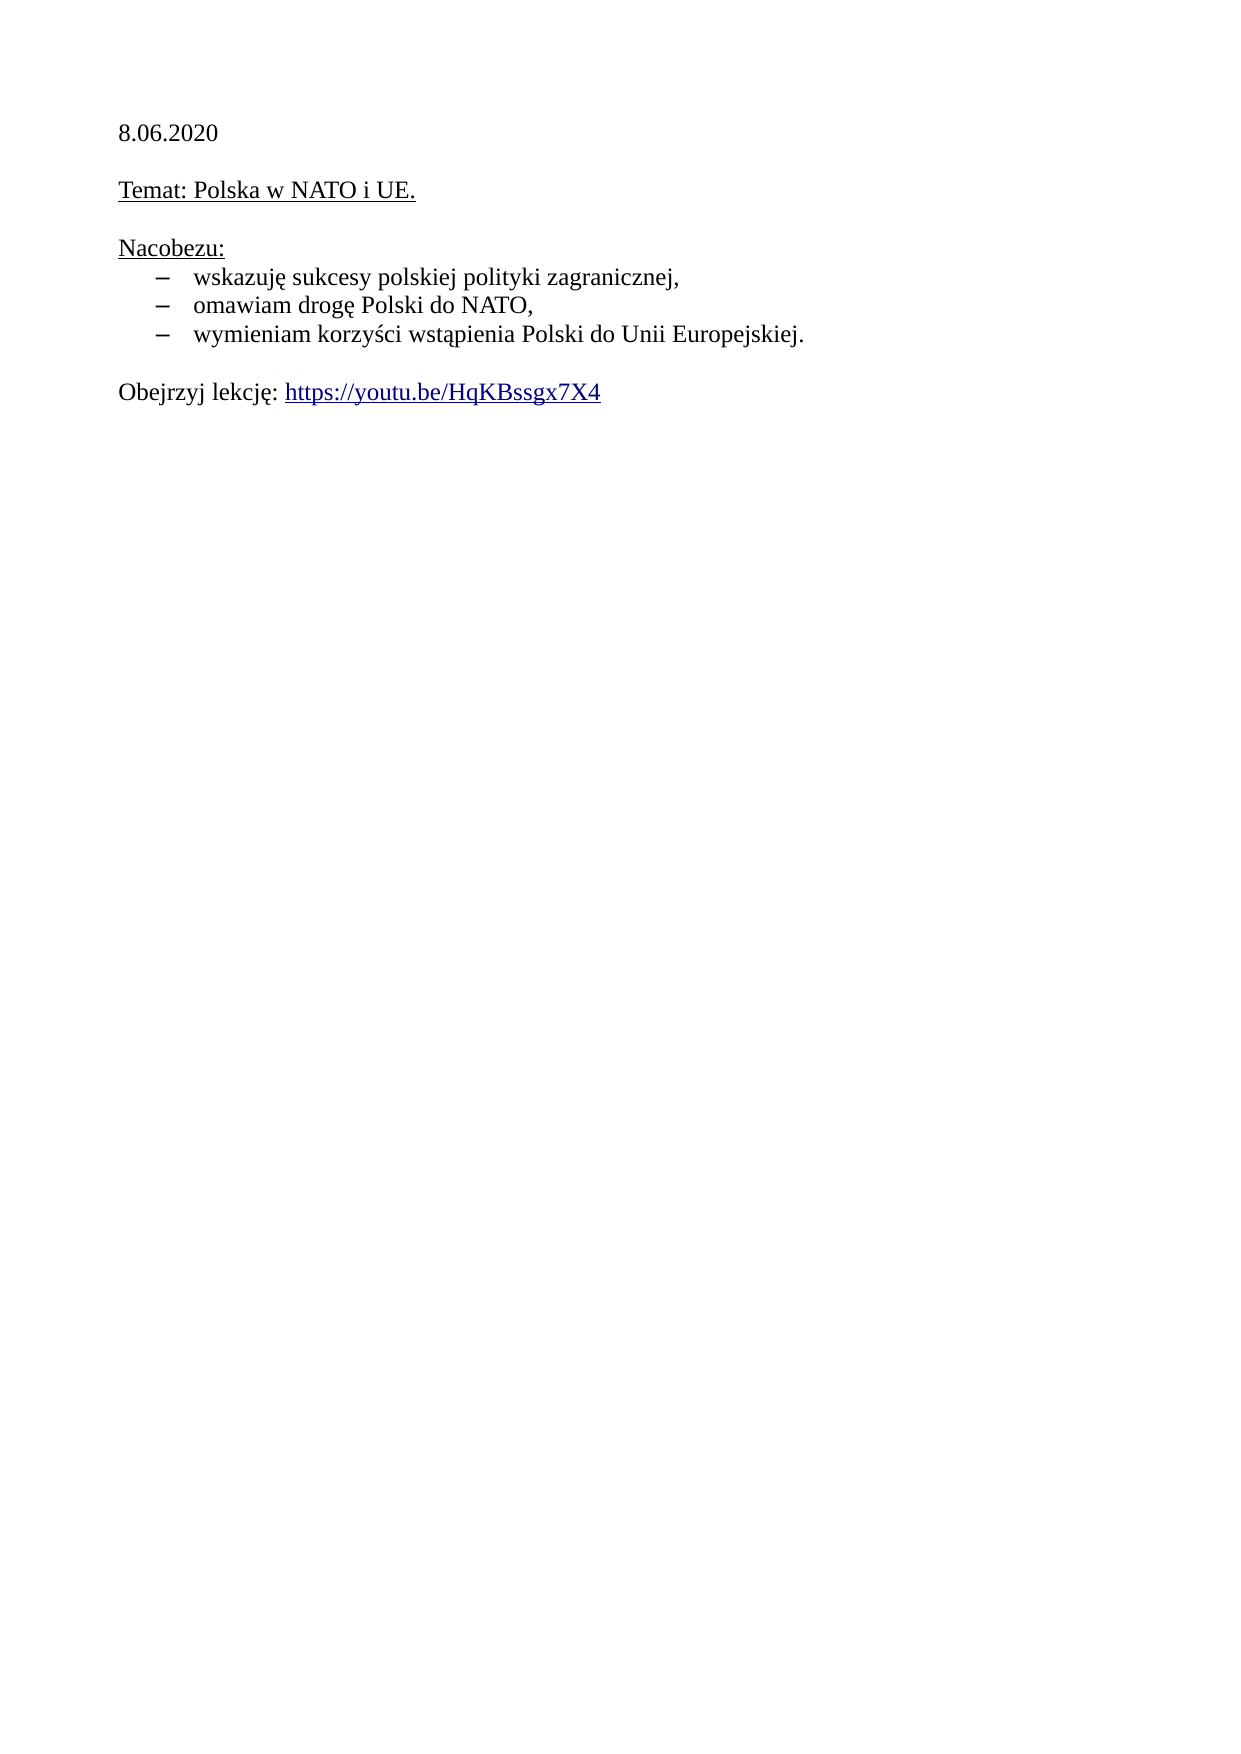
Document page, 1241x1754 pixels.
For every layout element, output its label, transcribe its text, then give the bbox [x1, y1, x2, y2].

text Temat: Polska w NATO i UE. [118, 176, 1122, 204]
list omawiam drogę Polski do NATO, [156, 291, 1122, 319]
text Nacobezu: [118, 233, 1122, 262]
text 8.06.2020 [118, 118, 1122, 147]
list wskazuję sukcesy polskiej polityki zagranicznej, [156, 262, 1122, 291]
list wymieniam korzyści wstąpienia Polski do Unii Europejskiej. [156, 319, 1122, 348]
text Obejrzyj lekcję: https://youtu.be/HqKBssgx7X4 [118, 377, 1122, 406]
